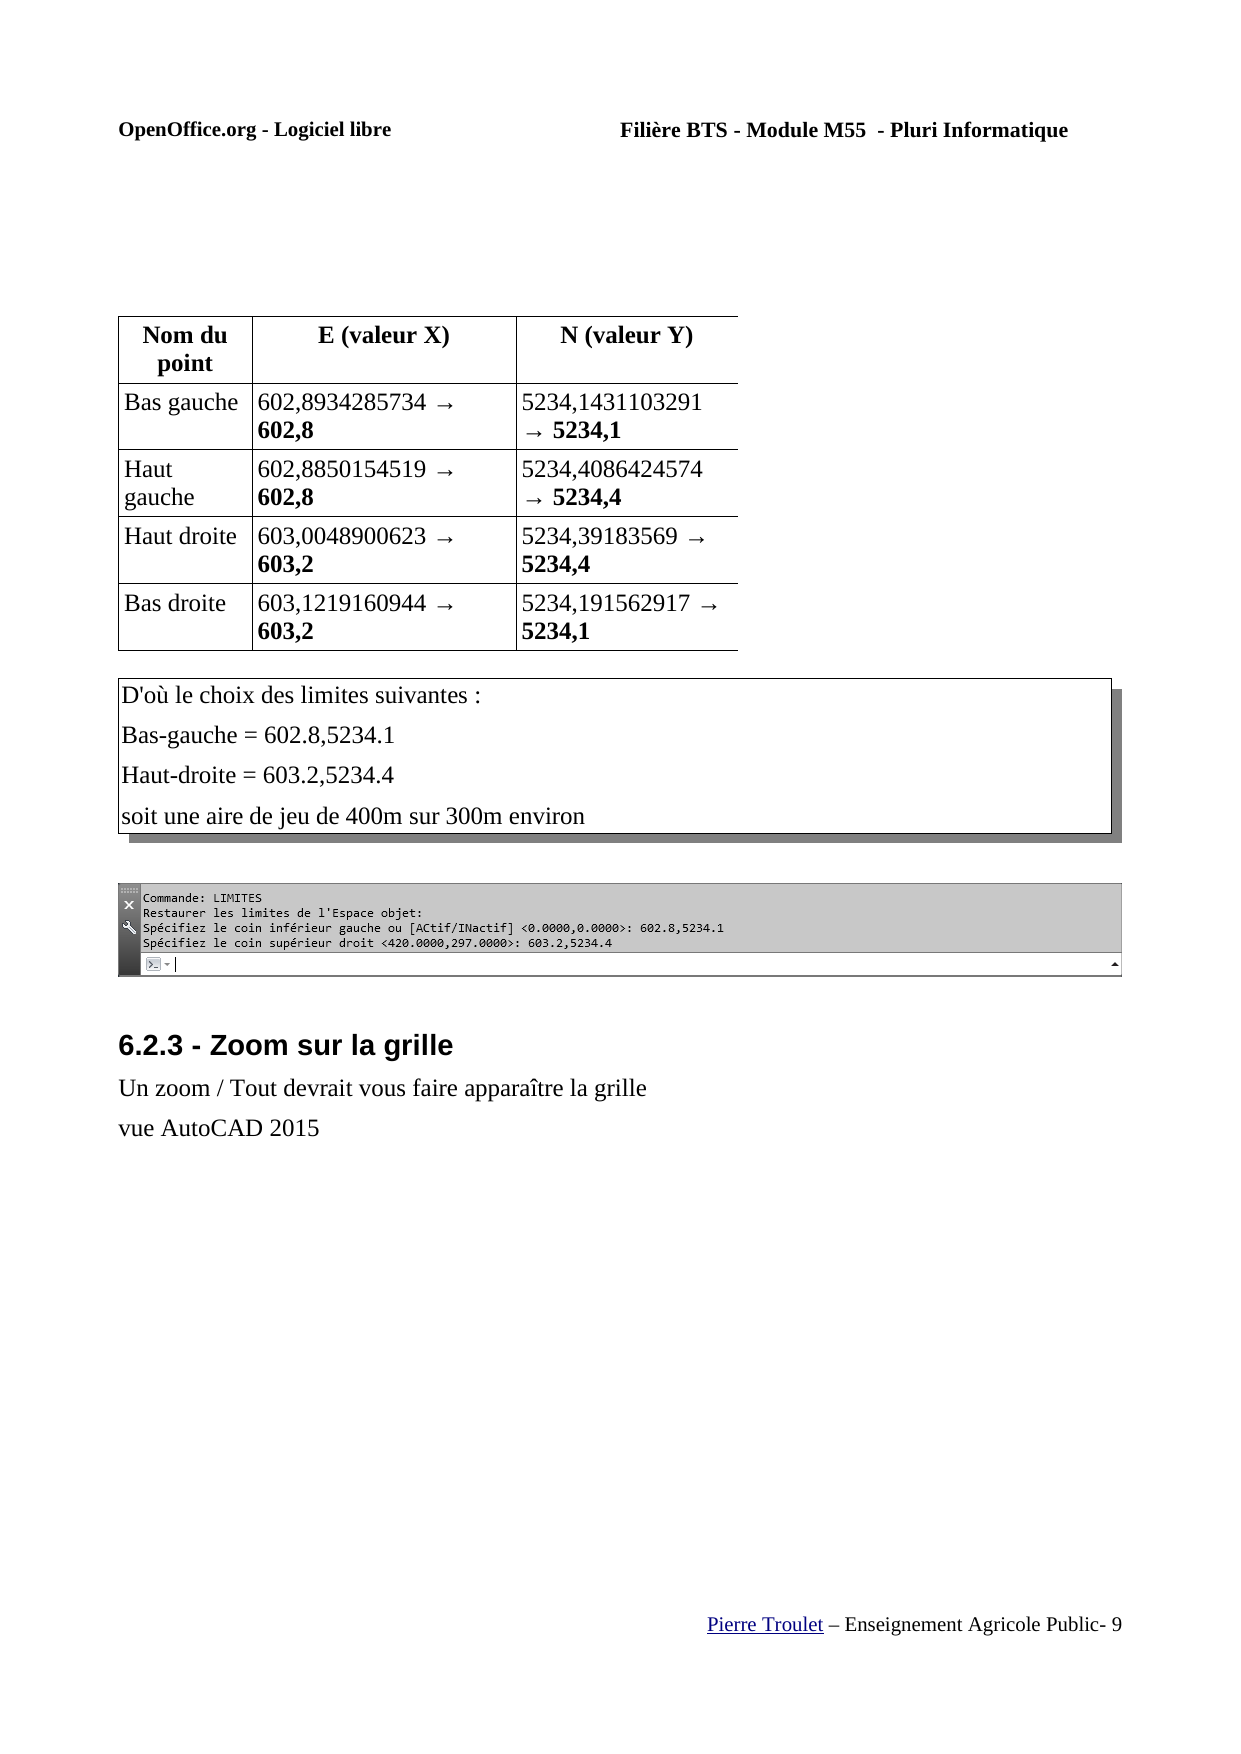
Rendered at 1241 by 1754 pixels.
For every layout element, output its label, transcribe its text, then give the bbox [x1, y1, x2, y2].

table_cell 5234,1431103291 → 5234,1 [517, 384, 738, 449]
table_cell Haut droite [119, 517, 252, 583]
table_cell Haut gauche [119, 450, 252, 516]
text soit une aire de jeu de 400m sur 300m environ [119, 799, 1111, 833]
text vue AutoCAD 2015 [118, 1114, 1122, 1142]
table_header E (valeur X) [253, 317, 516, 383]
subtitle Zoom sur la grille [118, 1029, 1122, 1062]
table_cell 603,1219160944 → 603,2 [253, 584, 516, 650]
text Haut-droite = 603.2,5234.4 [119, 759, 1111, 789]
table_header N (valeur Y) [517, 317, 738, 383]
table_header Nom du point [119, 317, 252, 383]
table_cell 602,8850154519 → 602,8 [253, 450, 516, 516]
table_cell 5234,191562917 → 5234,1 [517, 584, 738, 650]
table_cell Bas droite [119, 584, 252, 650]
table_cell 5234,39183569 → 5234,4 [517, 517, 738, 583]
table_cell 5234,4086424574 → 5234,4 [517, 450, 738, 516]
picture [118, 883, 1122, 977]
text Un zoom / Tout devrait vous faire apparaître la grille [118, 1074, 1122, 1102]
table_cell Bas gauche [119, 384, 252, 449]
text Bas-gauche = 602.8,5234.1 [119, 718, 1111, 749]
table_cell 602,8934285734 → 602,8 [253, 384, 516, 449]
text D'où le choix des limites suivantes : [119, 679, 1111, 709]
table_cell 603,0048900623 → 603,2 [253, 517, 516, 583]
